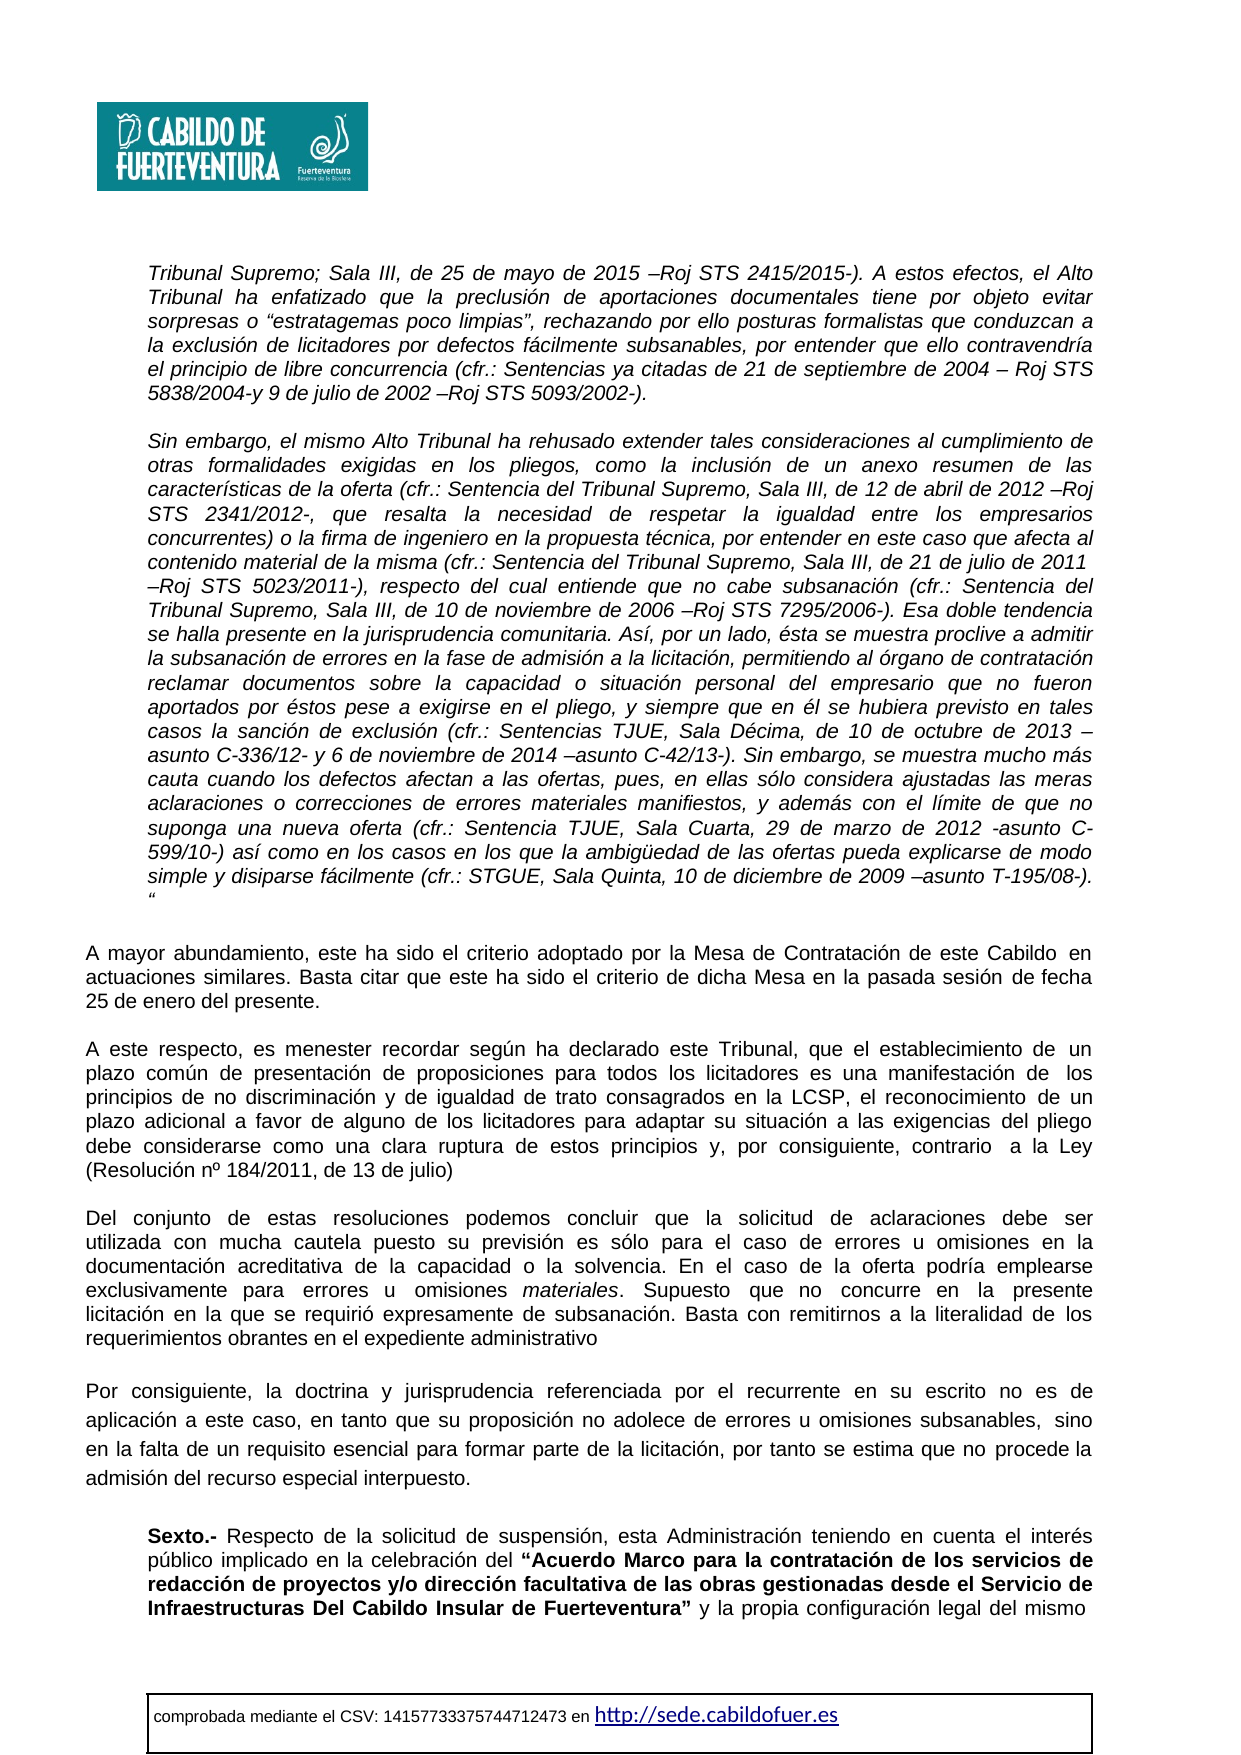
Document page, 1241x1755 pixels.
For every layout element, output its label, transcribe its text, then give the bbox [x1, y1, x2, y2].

text Por consiguiente, la doctrina y jurisprudencia referenciada por el recurrente en su escrito no es de aplicación a este caso, en tanto que su proposición no adolece de errores u omisiones subsanables, sino en la falta de un requisito esencial para formar parte de la licitación, por tanto se estima que no procede la admisión del recurso especial interpuesto. [85, 1379, 1093, 1490]
text Sexto.- Respecto de la solicitud de suspensión, esta Administración teniendo en cuenta el interés público implicado en la celebración del “Acuerdo Marco para la contratación de los servicios de redacción de proyectos y/o dirección facultativa de las obras gestionadas desde el Servicio de Infraestructuras Del Cabildo Insular de Fuerteventura” y la propia configuración legal del mismo [147, 1523, 1093, 1620]
text Del conjunto de estas resoluciones podemos concluir que la solicitud de aclaraciones debe ser utilizada con mucha cautela puesto su previsión es sólo para el caso de errores u omisiones en la documentación acreditativa de la capacidad o la solvencia. En el caso de la oferta podría emplearse exclusivamente para errores u omisiones materiales. Supuesto que no concurre en la presente licitación en la que se requirió expresamente de subsanación. Basta con remitirnos a la literalidad de los requerimientos obrantes en el expediente administrativo [85, 1205, 1093, 1350]
text A este respecto, es menester recordar según ha declarado este Tribunal, que el establecimiento de un plazo común de presentación de proposiciones para todos los licitadores es una manifestación de los principios de no discriminación y de igualdad de trato consagrados en la LCSP, el reconocimiento de un plazo adicional a favor de alguno de los licitadores para adaptar su situación a las exigencias del pliego debe considerarse como una clara ruptura de estos principios y, por consiguiente, contrario a la Ley (Resolución nº 184/2011, de 13 de julio) [85, 1037, 1093, 1182]
text A mayor abundamiento, este ha sido el criterio adoptado por la Mesa de Contratación de este Cabildo en actuaciones similares. Basta citar que este ha sido el criterio de dicha Mesa en la pasada sesión de fecha 25 de enero del presente. [85, 941, 1093, 1013]
text –Roj STS 5023/2011-), respecto del cual entiende que no cabe subsanación (cfr.: Sentencia del Tribunal Supremo, Sala III, de 10 de noviembre de 2006 –Roj STS 7295/2006-). Esa doble tendencia se halla presente en la jurisprudencia comunitaria. Así, por un lado, ésta se muestra proclive a admitir la subsanación de errores en la fase de admisión a la licitación, permitiendo al órgano de contratación reclamar documentos sobre la capacidad o situación personal del empresario que no fueron aportados por éstos pese a exigirse en el pliego, y siempre que en él se hubiera previsto en tales casos la sanción de exclusión (cfr.: Sentencias TJUE, Sala Décima, de 10 de octubre de 2013 – asunto C-336/12- y 6 de noviembre de 2014 –asunto C-42/13-). Sin embargo, se muestra mucho más cauta cuando los defectos afectan a las ofertas, pues, en ellas sólo considera ajustadas las meras aclaraciones o correcciones de errores materiales manifiestos, y además con el límite de que no suponga una nueva oferta (cfr.: Sentencia TJUE, Sala Cuarta, 29 de marzo de 2012 -asunto C- 599/10-) así como en los casos en los que la ambigüedad de las ofertas pueda explicarse de modo simple y disiparse fácilmente (cfr.: STGUE, Sala Quinta, 10 de diciembre de 2009 –asunto T-195/08-). “ [147, 574, 1093, 912]
text Sin embargo, el mismo Alto Tribunal ha rehusado extender tales consideraciones al cumplimiento de otras formalidades exigidas en los pliegos, como la inclusión de un anexo resumen de las características de la oferta (cfr.: Sentencia del Tribunal Supremo, Sala III, de 12 de abril de 2012 –Roj STS 2341/2012-, que resalta la necesidad de respetar la igualdad entre los empresarios concurrentes) o la firma de ingeniero en la propuesta técnica, por entender en este caso que afecta al contenido material de la misma (cfr.: Sentencia del Tribunal Supremo, Sala III, de 21 de julio de 2011 [147, 429, 1093, 574]
text Tribunal Supremo; Sala III, de 25 de mayo de 2015 –Roj STS 2415/2015-). A estos efectos, el Alto Tribunal ha enfatizado que la preclusión de aportaciones documentales tiene por objeto evitar sorpresas o “estratagemas poco limpias”, rechazando por ello posturas formalistas que conduzcan a la exclusión de licitadores por defectos fácilmente subsanables, por entender que ello contravendría el principio de libre concurrencia (cfr.: Sentencias ya citadas de 21 de septiembre de 2004 – Roj STS 5838/2004-y 9 de julio de 2002 –Roj STS 5093/2002-). [147, 260, 1093, 405]
